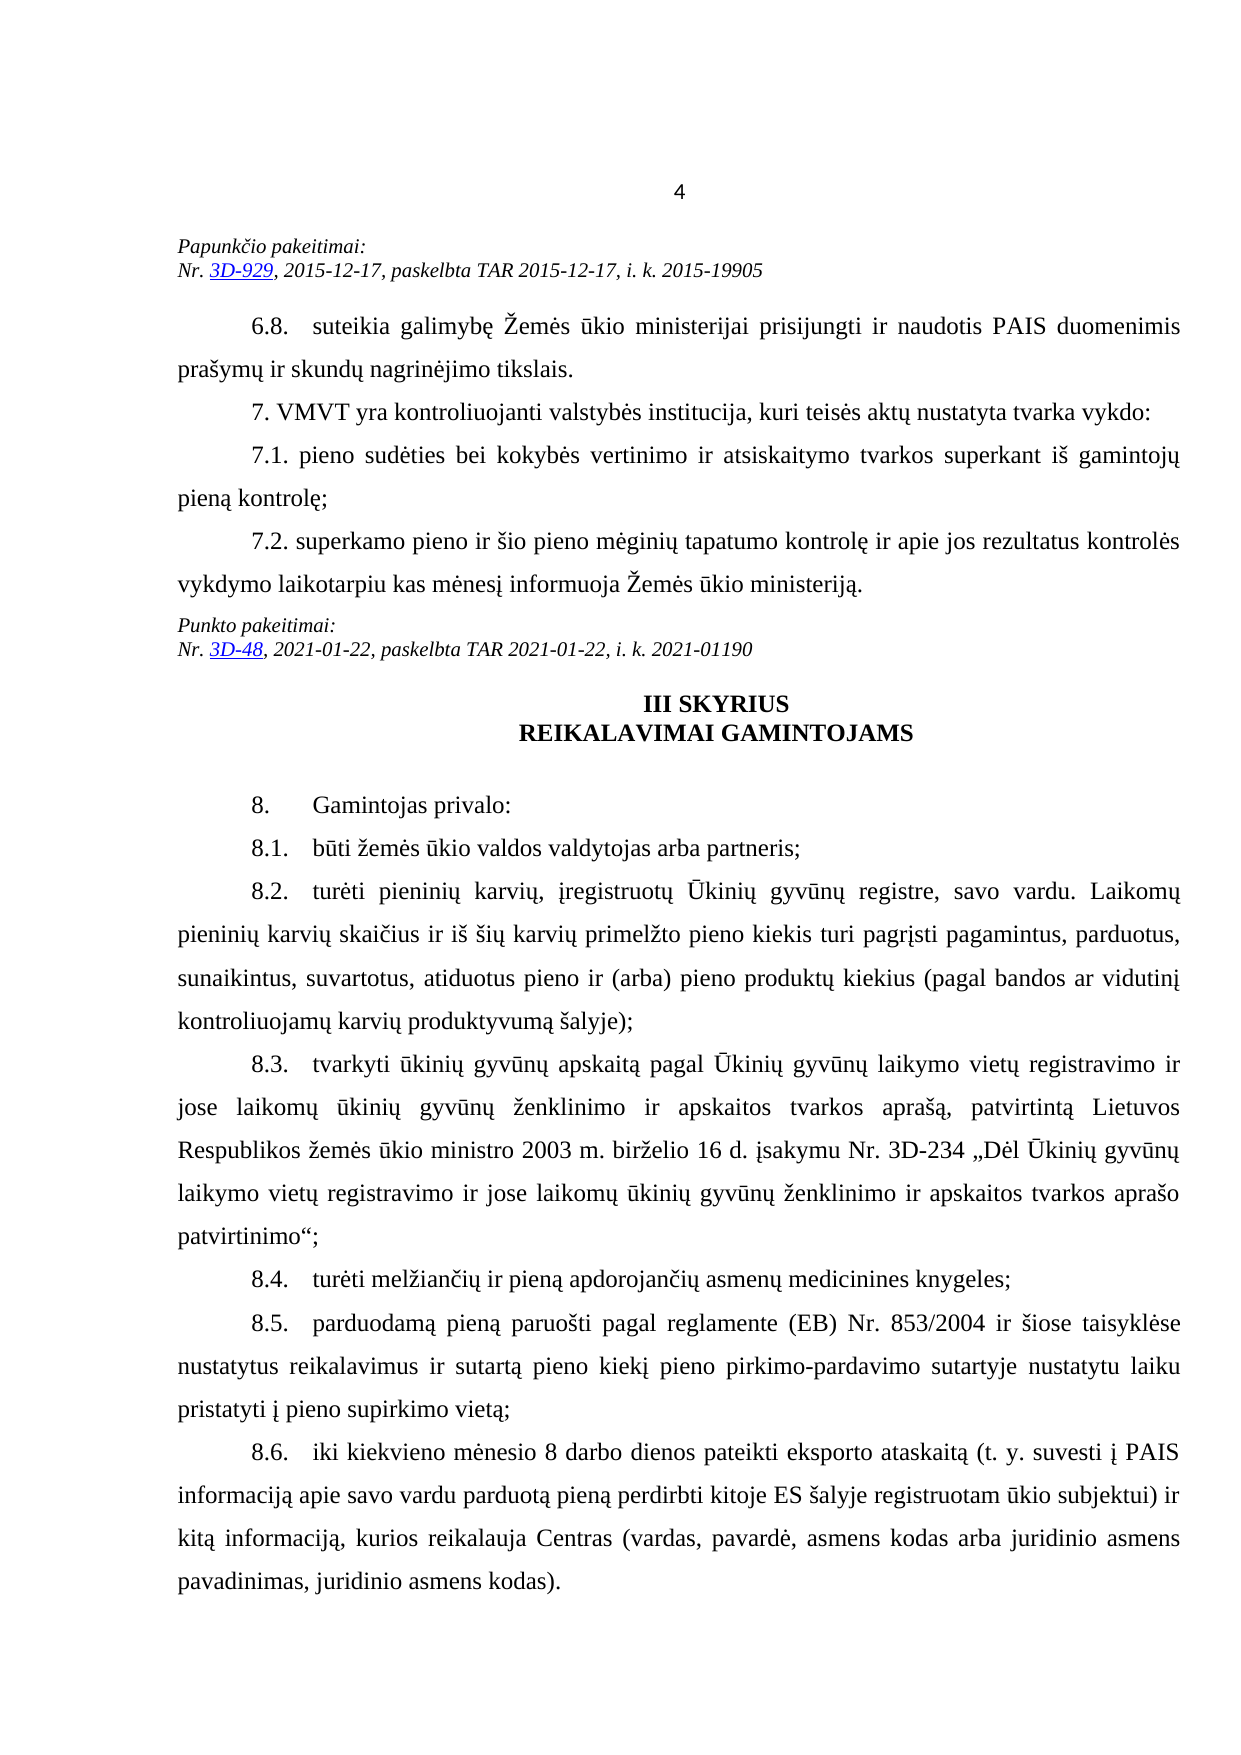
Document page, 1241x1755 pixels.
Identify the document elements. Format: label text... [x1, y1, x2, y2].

text 6.8. suteikia galimybę Žemės ūkio ministerijai prisijungti ir naudotis PAIS duomenimis prašymų ir skundų nagrinėjimo tikslais. [177, 311, 1181, 383]
text Papunkčio pakeitimai: [177, 234, 1181, 258]
text 7. VMVT yra kontroliuojanti valstybės institucija, kuri teisės aktų nustatyta tvarka vykdo: [177, 397, 1181, 426]
text 8.1. būti žemės ūkio valdos valdytojas arba partneris; [177, 833, 1181, 862]
text 8.4. turėti melžiančių ir pieną apdorojančių asmenų medicinines knygeles; [177, 1264, 1181, 1293]
text 8. Gamintojas privalo: [177, 790, 1181, 819]
text 8.6. iki kiekvieno mėnesio 8 darbo dienos pateikti eksporto ataskaitą (t. y. suvesti į PAIS informaciją apie savo vardu parduotą pieną perdirbti kitoje ES šalyje registruotam ūkio subjektui) ir kitą informaciją, kurios reikalauja Centras (vardas, pavardė, asmens kodas arba juridinio asmens pavadinimas, juridinio asmens kodas). [177, 1437, 1181, 1595]
text Nr. 3D-929, 2015-12-17, paskelbta TAR 2015-12-17, i. k. 2015-19905 [177, 258, 1181, 282]
text 7.2. superkamo pieno ir šio pieno mėginių tapatumo kontrolę ir apie jos rezultatus kontrolės vykdymo laikotarpiu kas mėnesį informuoja Žemės ūkio ministeriją. [177, 526, 1181, 598]
text 8.5. parduodamą pieną paruošti pagal reglamente (EB) Nr. 853/2004 ir šiose taisyklėse nustatytus reikalavimus ir sutartą pieno kiekį pieno pirkimo-pardavimo sutartyje nustatytu laiku pristatyti į pieno supirkimo vietą; [177, 1308, 1181, 1423]
text 8.2. turėti pieninių karvių, įregistruotų Ūkinių gyvūnų registre, savo vardu. Laikomų pieninių karvių skaičius ir iš šių karvių primelžto pieno kiekis turi pagrįsti pagamintus, parduotus, sunaikintus, suvartotus, atiduotus pieno ir (arba) pieno produktų kiekius (pagal bandos ar vidutinį kontroliuojamų karvių produktyvumą šalyje); [177, 876, 1181, 1034]
text 7.1. pieno sudėties bei kokybės vertinimo ir atsiskaitymo tvarkos superkant iš gamintojų pieną kontrolę; [177, 440, 1181, 512]
text 8.3. tvarkyti ūkinių gyvūnų apskaitą pagal Ūkinių gyvūnų laikymo vietų registravimo ir jose laikomų ūkinių gyvūnų ženklinimo ir apskaitos tvarkos aprašą, patvirtintą Lietuvos Respublikos žemės ūkio ministro 2003 m. birželio 16 d. įsakymu Nr. 3D-234 „Dėl Ūkinių gyvūnų laikymo vietų registravimo ir jose laikomų ūkinių gyvūnų ženklinimo ir apskaitos tvarkos aprašo patvirtinimo“; [177, 1049, 1181, 1250]
text III SKYRIUS [177, 689, 1181, 718]
text Punkto pakeitimai: [177, 613, 1181, 637]
text REIKALAVIMAI GAMINTOJAMS [177, 718, 1181, 747]
text Nr. 3D-48, 2021-01-22, paskelbta TAR 2021-01-22, i. k. 2021-01190 [177, 637, 1181, 661]
